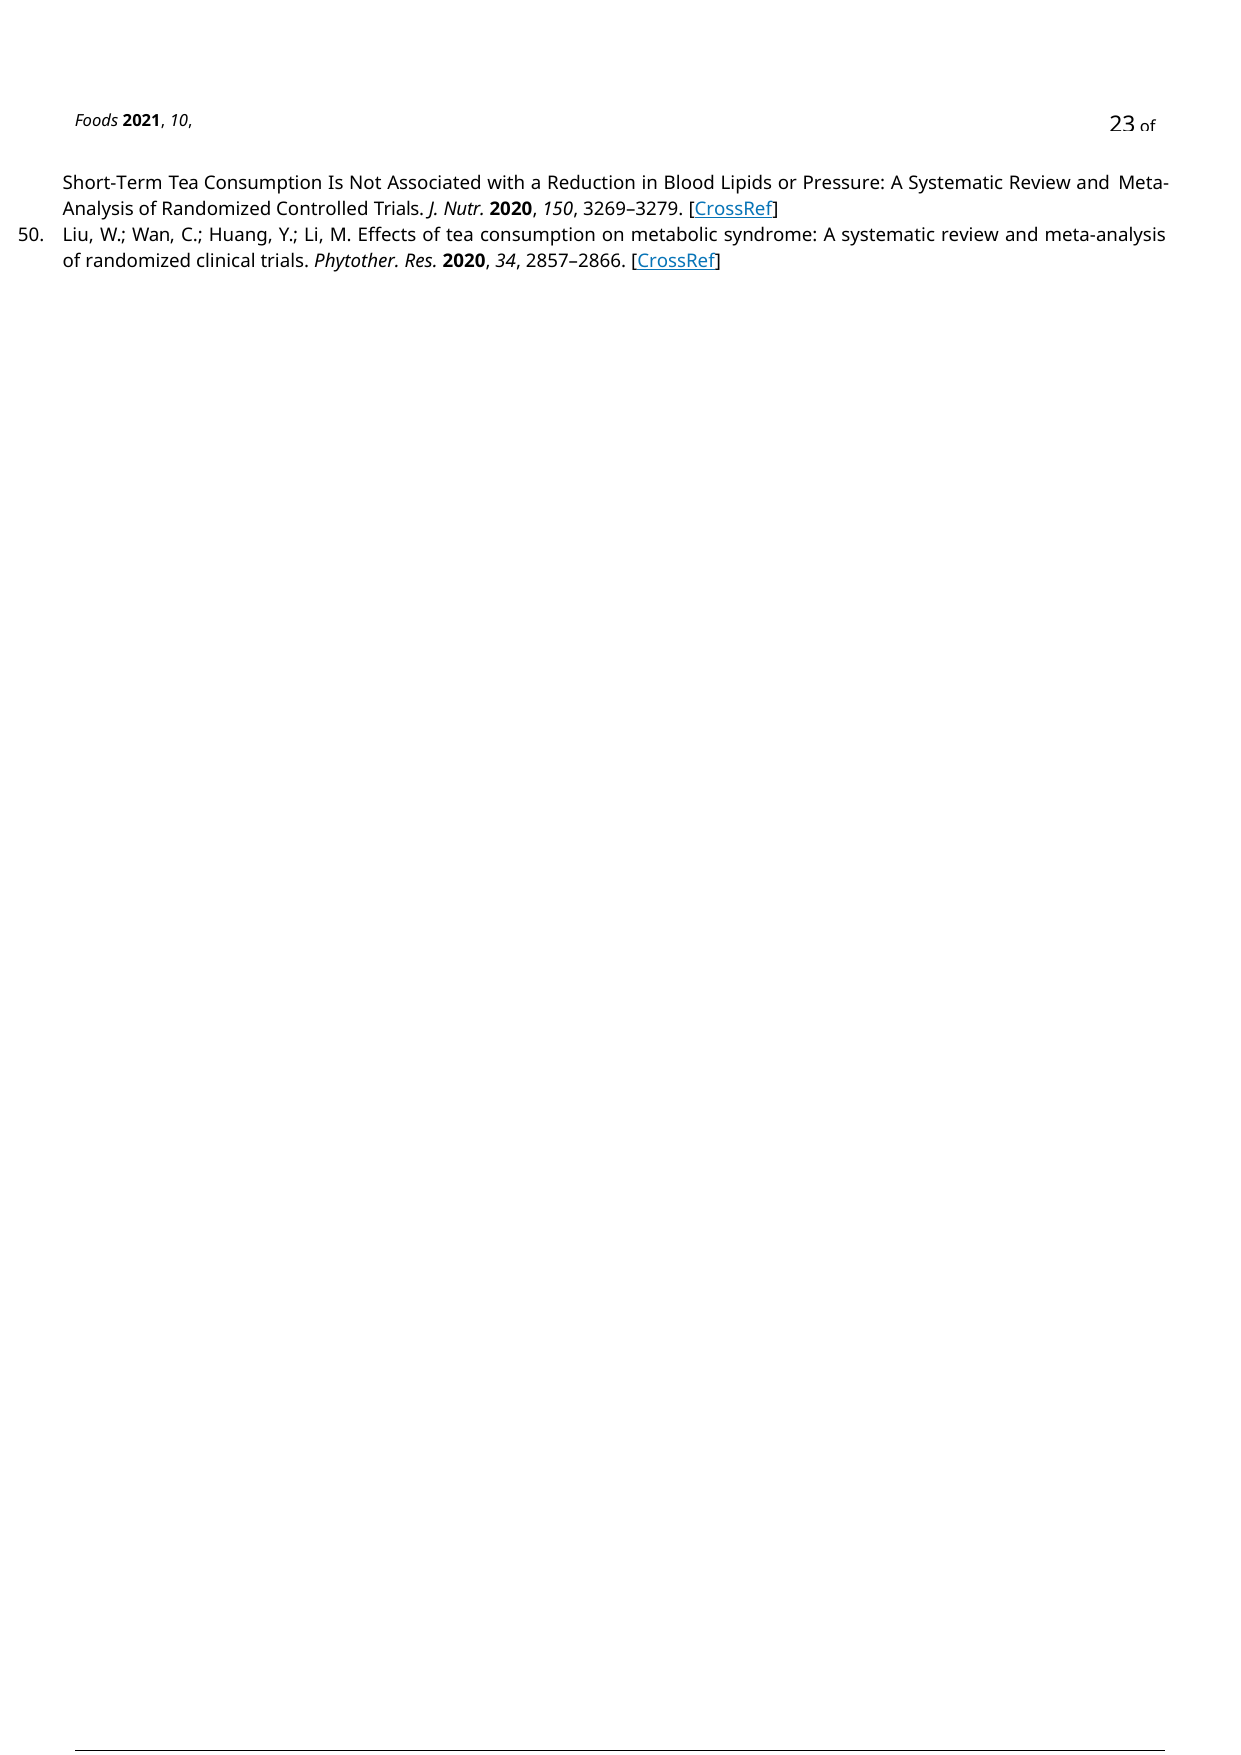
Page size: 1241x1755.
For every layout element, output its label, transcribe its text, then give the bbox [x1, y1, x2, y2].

list Short-Term Tea Consumption Is Not Associated with a Reduction in Blood Lipids or Pressure: A Systematic Review and Meta-Analysis of Randomized Controlled Trials. J. Nutr. 2020, 150, 3269–3279. [CrossRef] [18, 169, 1169, 221]
list Liu, W.; Wan, C.; Huang, Y.; Li, M. Effects of tea consumption on metabolic syndrome: A systematic review and meta-analysis of randomized clinical trials. Phytother. Res. 2020, 34, 2857–2866. [CrossRef] [18, 221, 1166, 272]
